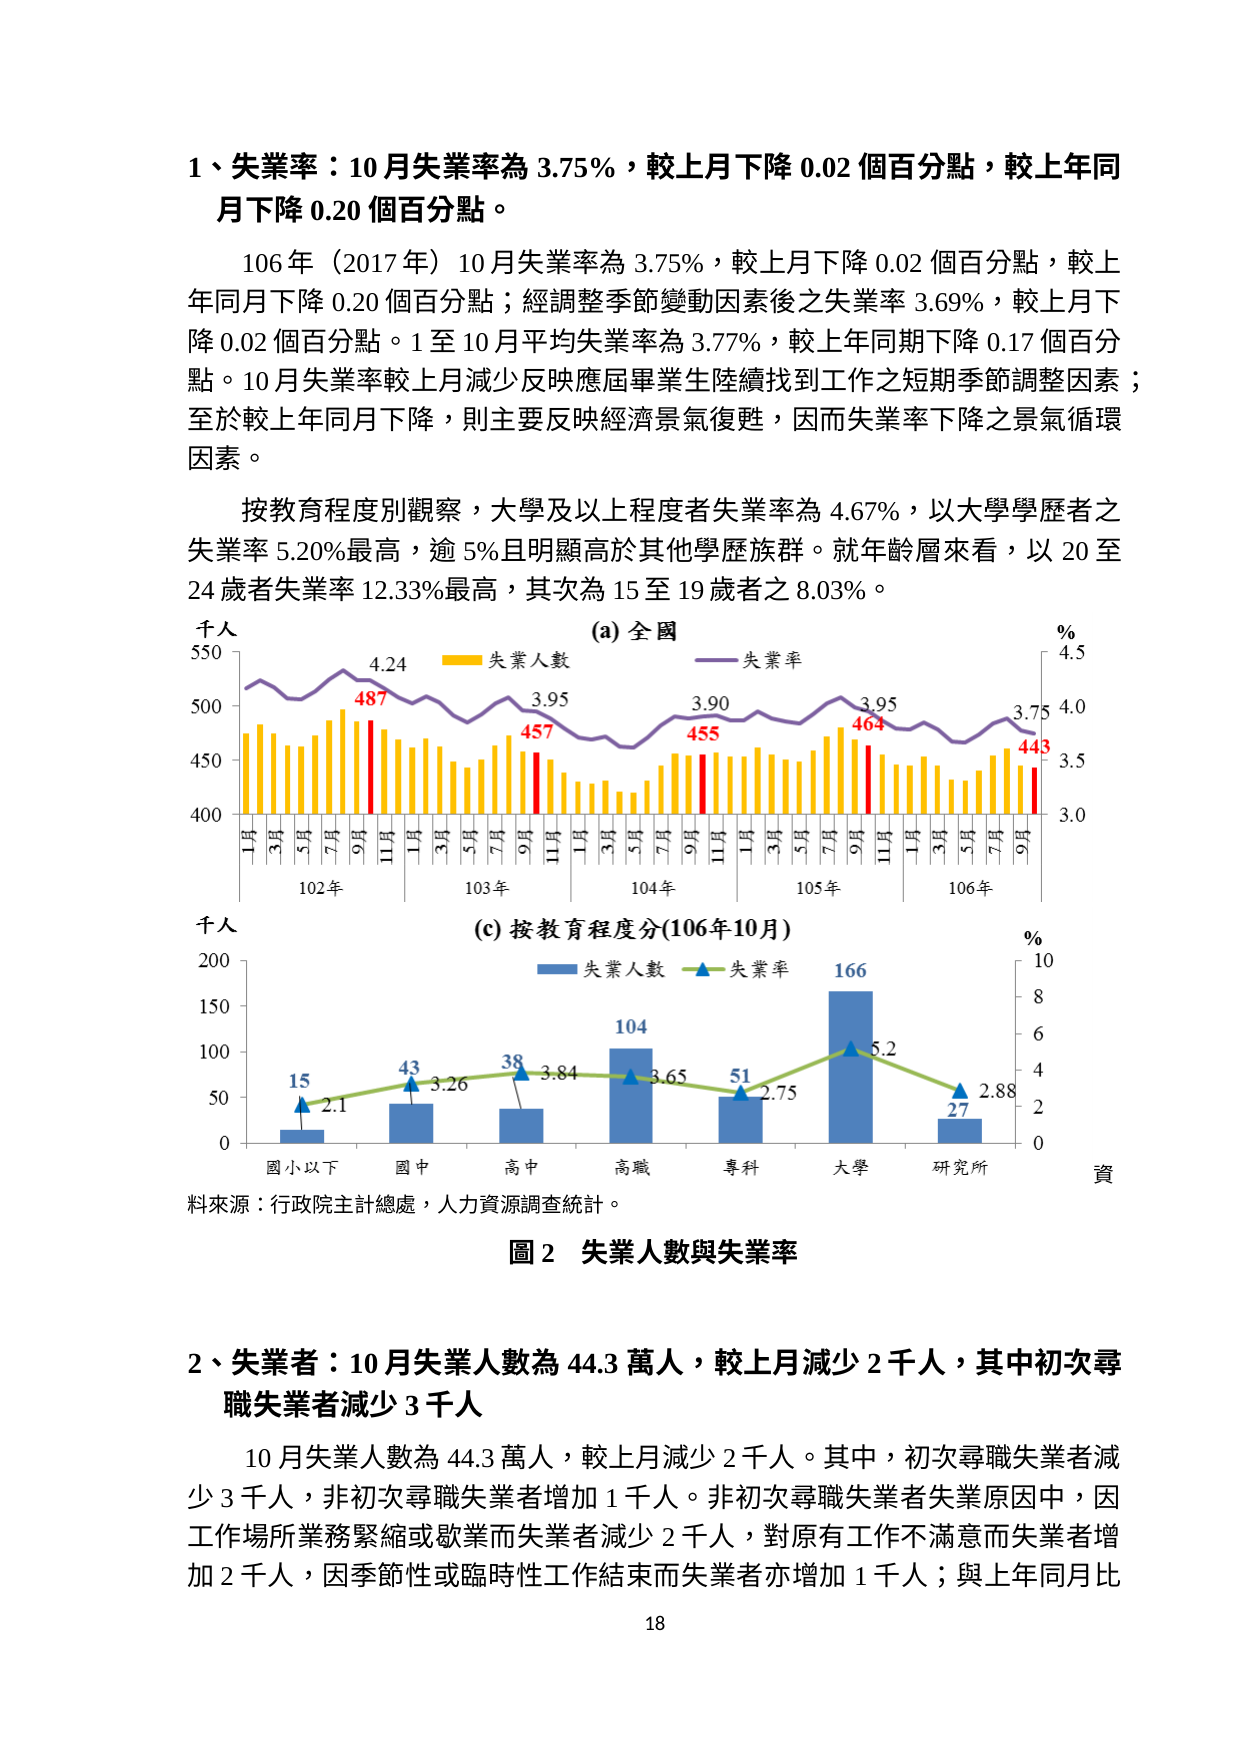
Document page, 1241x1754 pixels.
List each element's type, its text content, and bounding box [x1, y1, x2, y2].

text 按教育程度別觀察，大學及以上程度者失業率為4.67%，以大學學歷者之失業率5.20%最高，逾5%且明顯高於其他學歷族群。就年齡層來看，以 20至24歲者失業率12.33%最高，其次為15至19歲者之8.03%。 [187, 489, 1122, 607]
picture [187, 907, 1094, 1183]
text 資料來源：行政院主計總處，人力資源調查統計。 [187, 612, 1122, 1219]
text 2、失業者：10月失業人數為 44.3 萬人，較上月減少2千人，其中初次尋職失業者減少3千人 [187, 1339, 1122, 1424]
text 106年（2017年）10月失業率為 3.75%，較上月下降 0.02 個百分點，較上年同月下降 0.20個百分點；經調整季節變動因素後之失業率3.69%，較上月下降0.02個百分點。1至10月平均失業率為3.77%，較上年同期下降 0.17個百分點。10月失業率較上月減少反映應屆畢業生陸續找到工作之短期季節調整因素；至於較上年同月下降，則主要反映經濟景氣復甦，因而失業率下降之景氣循環因素。 [187, 241, 1122, 477]
picture [187, 612, 1094, 902]
text 10 月失業人數為 44.3萬人，較上月減少2千人。其中，初次尋職失業者減少3千人，非初次尋職失業者增加1千人。非初次尋職失業者失業原因中，因工作場所業務緊縮或歇業而失業者減少2千人，對原有工作不滿意而失業者增加2千人，因季節性或臨時性工作結束而失業者亦增加1千人；與上年同月比 [187, 1436, 1122, 1593]
text 圖2 失業人數與失業率 [168, 1231, 1138, 1271]
text 1、失業率：10月失業率為 3.75%，較上月下降 0.02 個百分點，較上年同月下降 0.20 個百分點。 [187, 144, 1122, 229]
